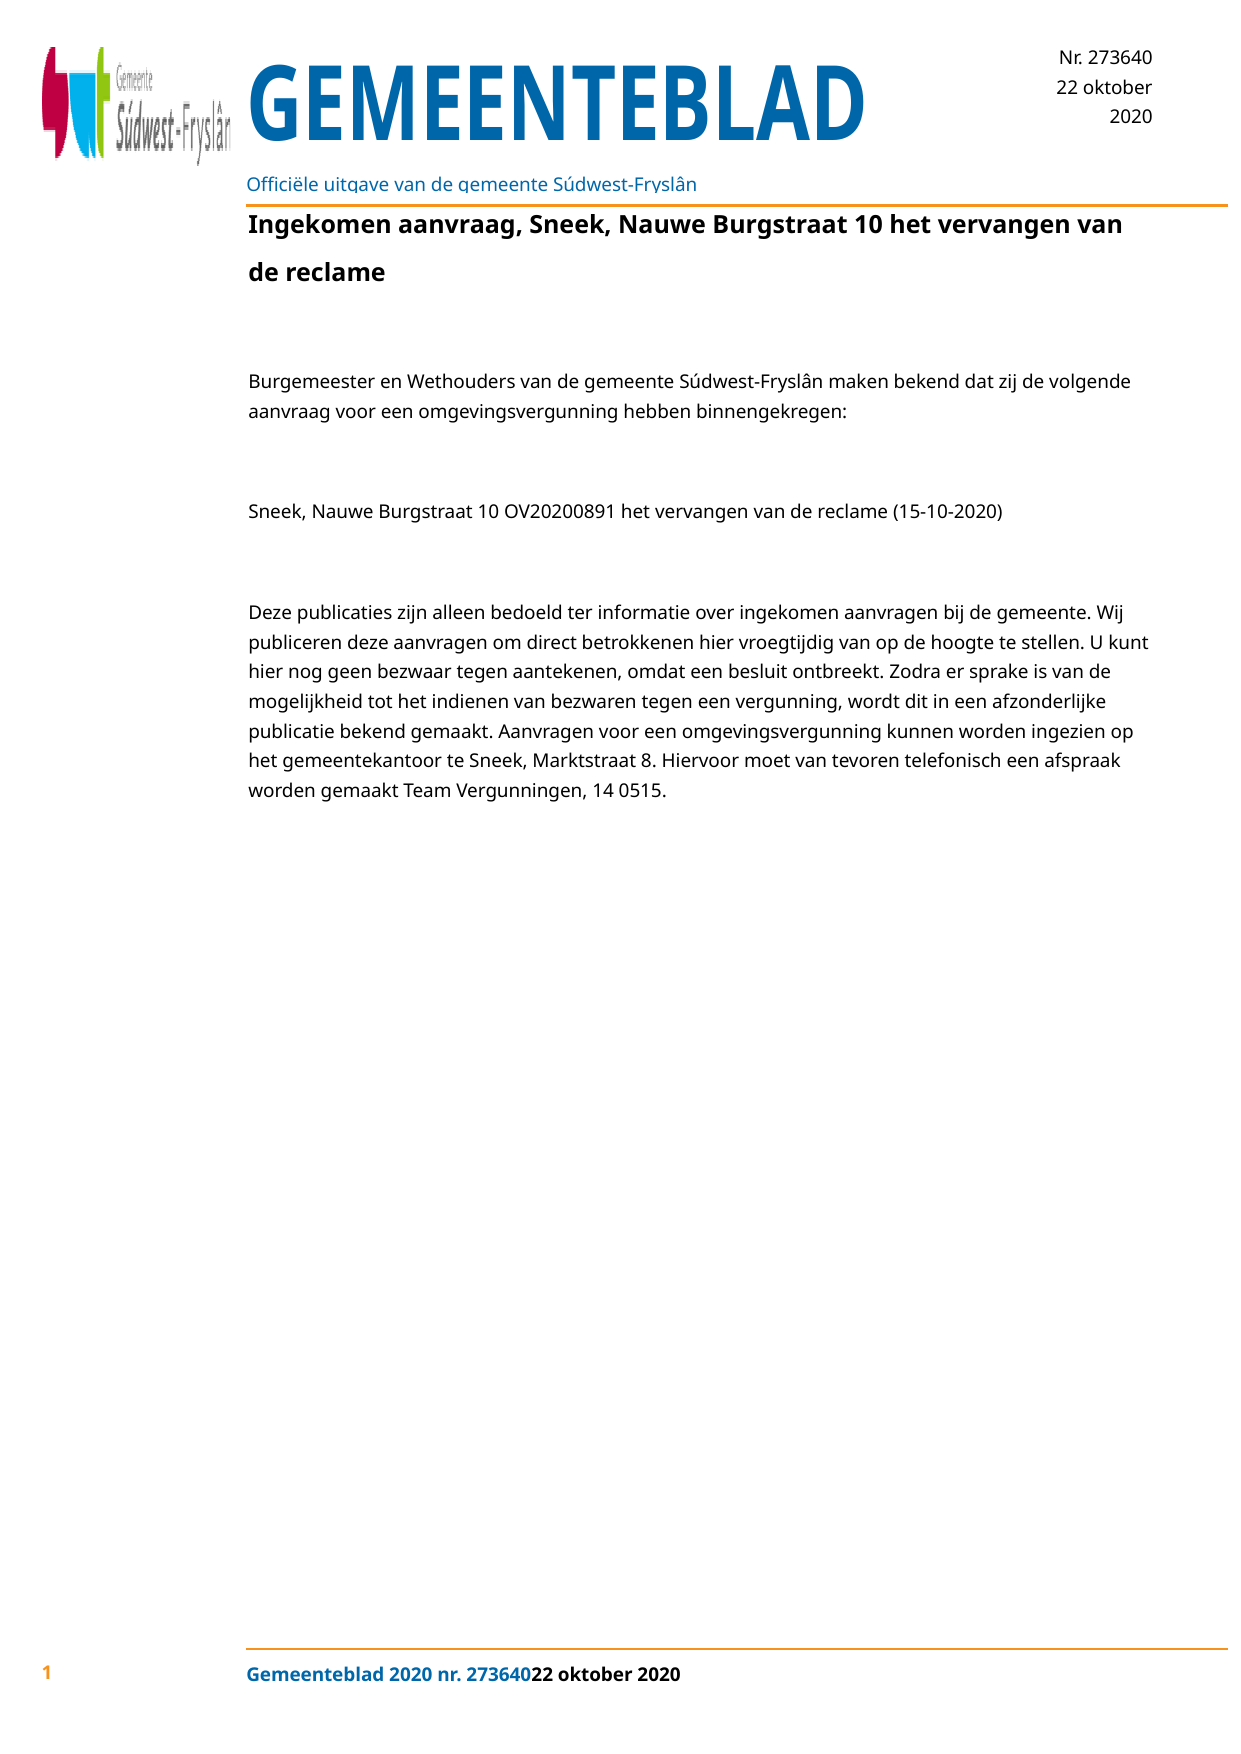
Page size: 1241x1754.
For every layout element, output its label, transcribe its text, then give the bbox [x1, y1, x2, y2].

text Deze publicaties zijn alleen bedoeld ter informatie over ingekomen aanvragen bij de gemeente. Wij publiceren deze aanvragen om direct betrokkenen hier vroegtijdig van op de hoogte te stellen. U kunt hier nog geen bezwaar tegen aantekenen, omdat een besluit ontbreekt. Zodra er sprake is van de mogelijkheid tot het indienen van bezwaren tegen een vergunning, wordt dit in een afzonderlijke publicatie bekend gemaakt. Aanvragen voor een omgevingsvergunning kunnen worden ingezien op het gemeentekantoor te Sneek, Marktstraat 8. Hiervoor moet van tevoren telefonisch een afspraak worden gemaakt Team Vergunningen, 14 0515. [248, 599, 1152, 803]
text Ingekomen aanvraag, Sneek, Nauwe Burgstraat 10 het vervangen van de reclame [248, 207, 1152, 288]
picture [41, 47, 231, 172]
text Sneek, Nauwe Burgstraat 10 OV20200891 het vervangen van de reclame (15-10-2020) [248, 499, 1152, 524]
text Burgemeester en Wethouders van de gemeente Súdwest-Fryslân maken bekend dat zij de volgende aanvraag voor een omgevingsvergunning hebben binnengekregen: [248, 368, 1152, 424]
